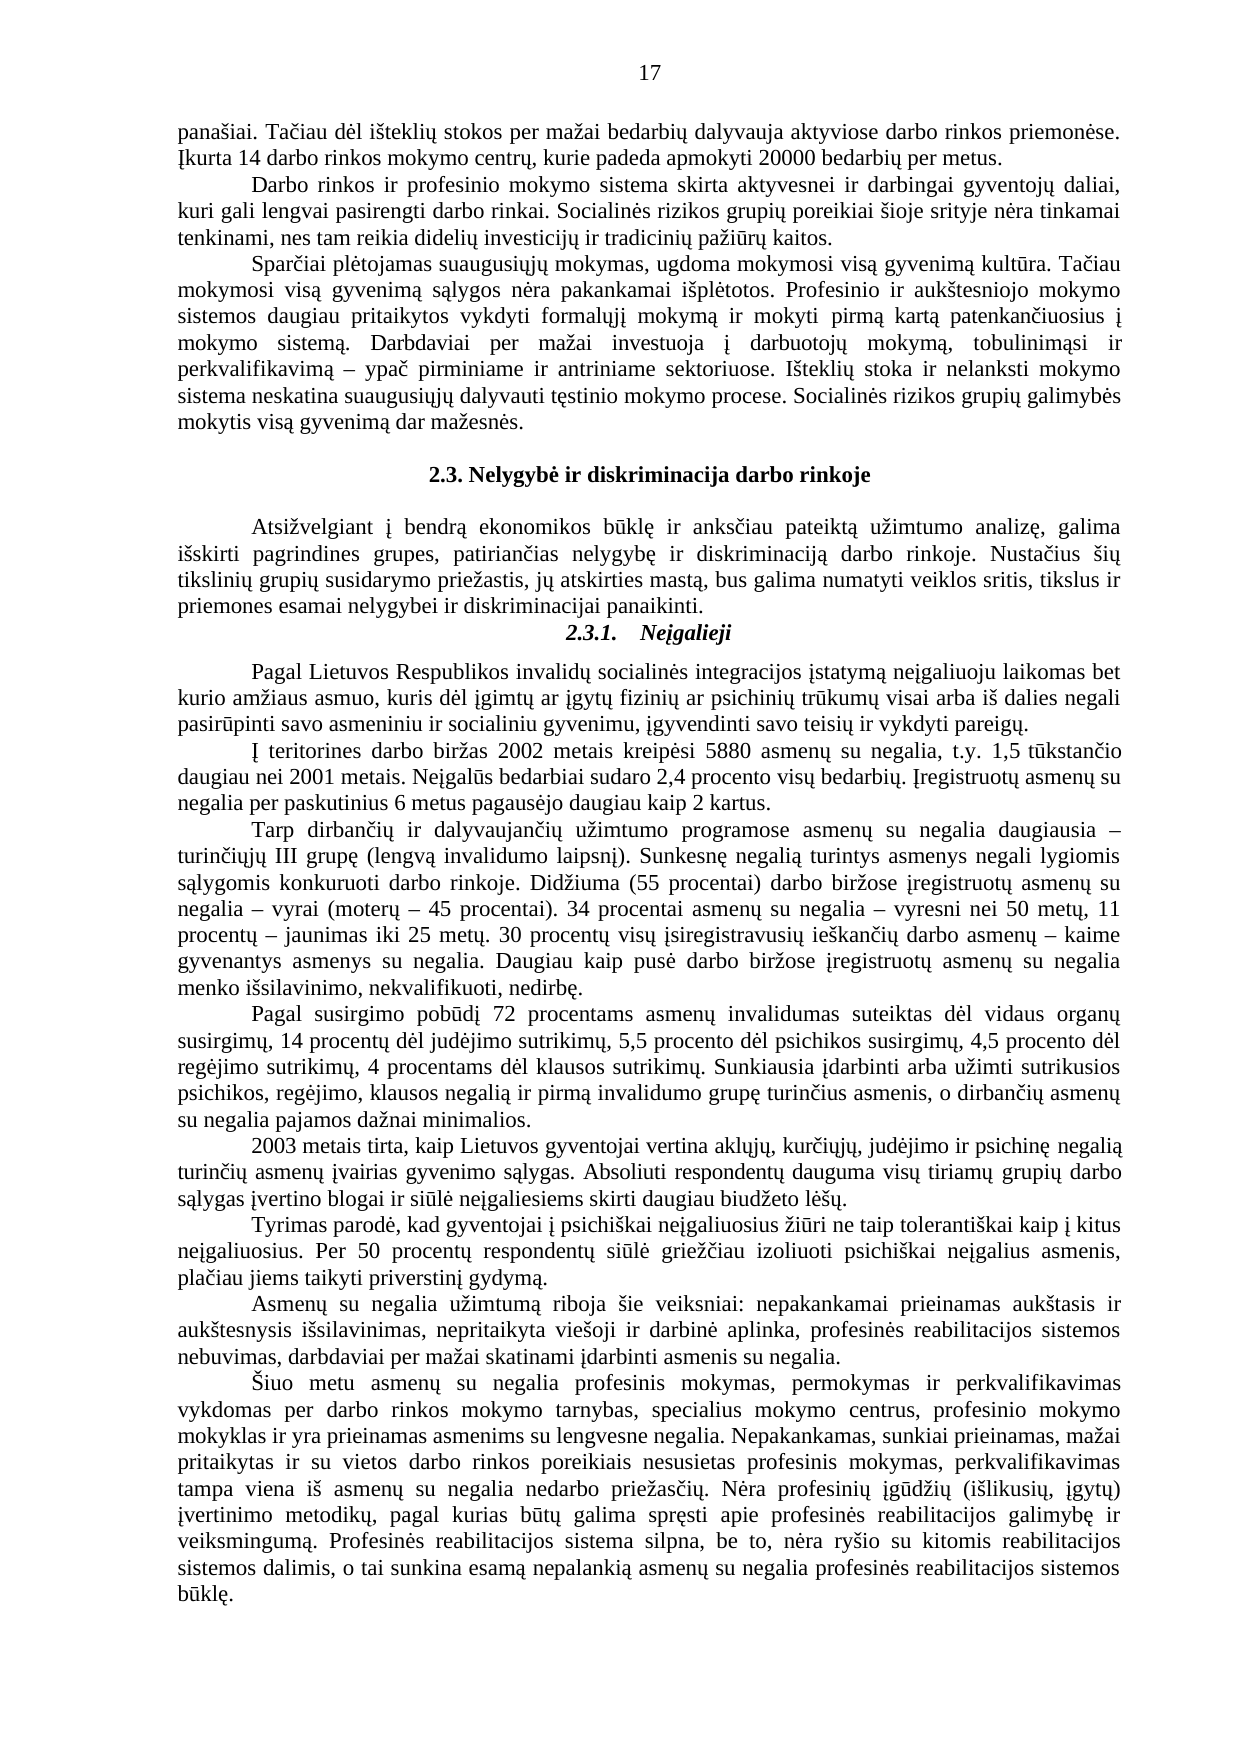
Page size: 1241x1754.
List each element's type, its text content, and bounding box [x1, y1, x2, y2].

text Pagal Lietuvos Respublikos invalidų socialinės integracijos įstatymą neįgaliuoju laikomas bet kurio amžiaus asmuo, kuris dėl įgimtų ar įgytų fizinių ar psichinių trūkumų visai arba iš dalies negali pasirūpinti savo asmeniniu ir socialiniu gyvenimu, įgyvendinti savo teisių ir vykdyti pareigų. [177, 658, 1122, 737]
text Atsižvelgiant į bendrą ekonomikos būklę ir anksčiau pateiktą užimtumo analizę, galima išskirti pagrindines grupes, patiriančias nelygybę ir diskriminaciją darbo rinkoje. Nustačius šių tikslinių grupių susidarymo priežastis, jų atskirties mastą, bus galima numatyti veiklos sritis, tikslus ir priemones esamai nelygybei ir diskriminacijai panaikinti. [177, 513, 1122, 619]
text Į teritorines darbo biržas 2002 metais kreipėsi 5880 asmenų su negalia, t.y. 1,5 tūkstančio daugiau nei 2001 metais. Neįgalūs bedarbiai sudaro 2,4 procento visų bedarbių. Įregistruotų asmenų su negalia per paskutinius 6 metus pagausėjo daugiau kaip 2 kartus. [177, 737, 1122, 816]
text 2003 metais tirta, kaip Lietuvos gyventojai vertina aklųjų, kurčiųjų, judėjimo ir psichinę negalią turinčių asmenų įvairias gyvenimo sąlygas. Absoliuti respondentų dauguma visų tiriamų grupių darbo sąlygas įvertino blogai ir siūlė neįgaliesiems skirti daugiau biudžeto lėšų. [177, 1132, 1122, 1211]
subtitle 2.3.1. Neįgalieji [177, 619, 1122, 645]
subtitle 2.3. Nelygybė ir diskriminacija darbo rinkoje [177, 461, 1122, 487]
text Tarp dirbančių ir dalyvaujančių užimtumo programose asmenų su negalia daugiausia –turinčiųjų III grupę (lengvą invalidumo laipsnį). Sunkesnę negalią turintys asmenys negali lygiomis sąlygomis konkuruoti darbo rinkoje. Didžiuma (55 procentai) darbo biržose įregistruotų asmenų su negalia – vyrai (moterų – 45 procentai). 34 procentai asmenų su negalia – vyresni nei 50 metų, 11 procentų – jaunimas iki 25 metų. 30 procentų visų įsiregistravusių ieškančių darbo asmenų – kaime gyvenantys asmenys su negalia. Daugiau kaip pusė darbo biržose įregistruotų asmenų su negalia menko išsilavinimo, nekvalifikuoti, nedirbę. [177, 816, 1122, 1000]
text Pagal susirgimo pobūdį 72 procentams asmenų invalidumas suteiktas dėl vidaus organų susirgimų, 14 procentų dėl judėjimo sutrikimų, 5,5 procento dėl psichikos susirgimų, 4,5 procento dėl regėjimo sutrikimų, 4 procentams dėl klausos sutrikimų. Sunkiausia įdarbinti arba užimti sutrikusios psichikos, regėjimo, klausos negalią ir pirmą invalidumo grupę turinčius asmenis, o dirbančių asmenų su negalia pajamos dažnai minimalios. [177, 1000, 1122, 1132]
text Sparčiai plėtojamas suaugusiųjų mokymas, ugdoma mokymosi visą gyvenimą kultūra. Tačiau mokymosi visą gyvenimą sąlygos nėra pakankamai išplėtotos. Profesinio ir aukštesniojo mokymo sistemos daugiau pritaikytos vykdyti formalųjį mokymą ir mokyti pirmą kartą patenkančiuosius į mokymo sistemą. Darbdaviai per mažai investuoja į darbuotojų mokymą, tobulinimąsi ir perkvalifikavimą – ypač pirminiame ir antriniame sektoriuose. Išteklių stoka ir nelanksti mokymo sistema neskatina suaugusiųjų dalyvauti tęstinio mokymo procese. Socialinės rizikos grupių galimybės mokytis visą gyvenimą dar mažesnės. [177, 250, 1122, 434]
text Asmenų su negalia užimtumą riboja šie veiksniai: nepakankamai prieinamas aukštasis ir aukštesnysis išsilavinimas, nepritaikyta viešoji ir darbinė aplinka, profesinės reabilitacijos sistemos nebuvimas, darbdaviai per mažai skatinami įdarbinti asmenis su negalia. [177, 1290, 1122, 1369]
text Šiuo metu asmenų su negalia profesinis mokymas, permokymas ir perkvalifikavimas vykdomas per darbo rinkos mokymo tarnybas, specialius mokymo centrus, profesinio mokymo mokyklas ir yra prieinamas asmenims su lengvesne negalia. Nepakankamas, sunkiai prieinamas, mažai pritaikytas ir su vietos darbo rinkos poreikiais nesusietas profesinis mokymas, perkvalifikavimas tampa viena iš asmenų su negalia nedarbo priežasčių. Nėra profesinių įgūdžių (išlikusių, įgytų) įvertinimo metodikų, pagal kurias būtų galima spręsti apie profesinės reabilitacijos galimybę ir veiksmingumą. Profesinės reabilitacijos sistema silpna, be to, nėra ryšio su kitomis reabilitacijos sistemos dalimis, o tai sunkina esamą nepalankią asmenų su negalia profesinės reabilitacijos sistemos būklę. [177, 1369, 1122, 1606]
text Tyrimas parodė, kad gyventojai į psichiškai neįgaliuosius žiūri ne taip tolerantiškai kaip į kitus neįgaliuosius. Per 50 procentų respondentų siūlė griežčiau izoliuoti psichiškai neįgalius asmenis, plačiau jiems taikyti priverstinį gydymą. [177, 1211, 1122, 1290]
text Darbo rinkos ir profesinio mokymo sistema skirta aktyvesnei ir darbingai gyventojų daliai, kuri gali lengvai pasirengti darbo rinkai. Socialinės rizikos grupių poreikiai šioje srityje nėra tinkamai tenkinami, nes tam reikia didelių investicijų ir tradicinių pažiūrų kaitos. [177, 171, 1122, 250]
text panašiai. Tačiau dėl išteklių stokos per mažai bedarbių dalyvauja aktyviose darbo rinkos priemonėse. Įkurta 14 darbo rinkos mokymo centrų, kurie padeda apmokyti 20000 bedarbių per metus. [177, 118, 1122, 171]
